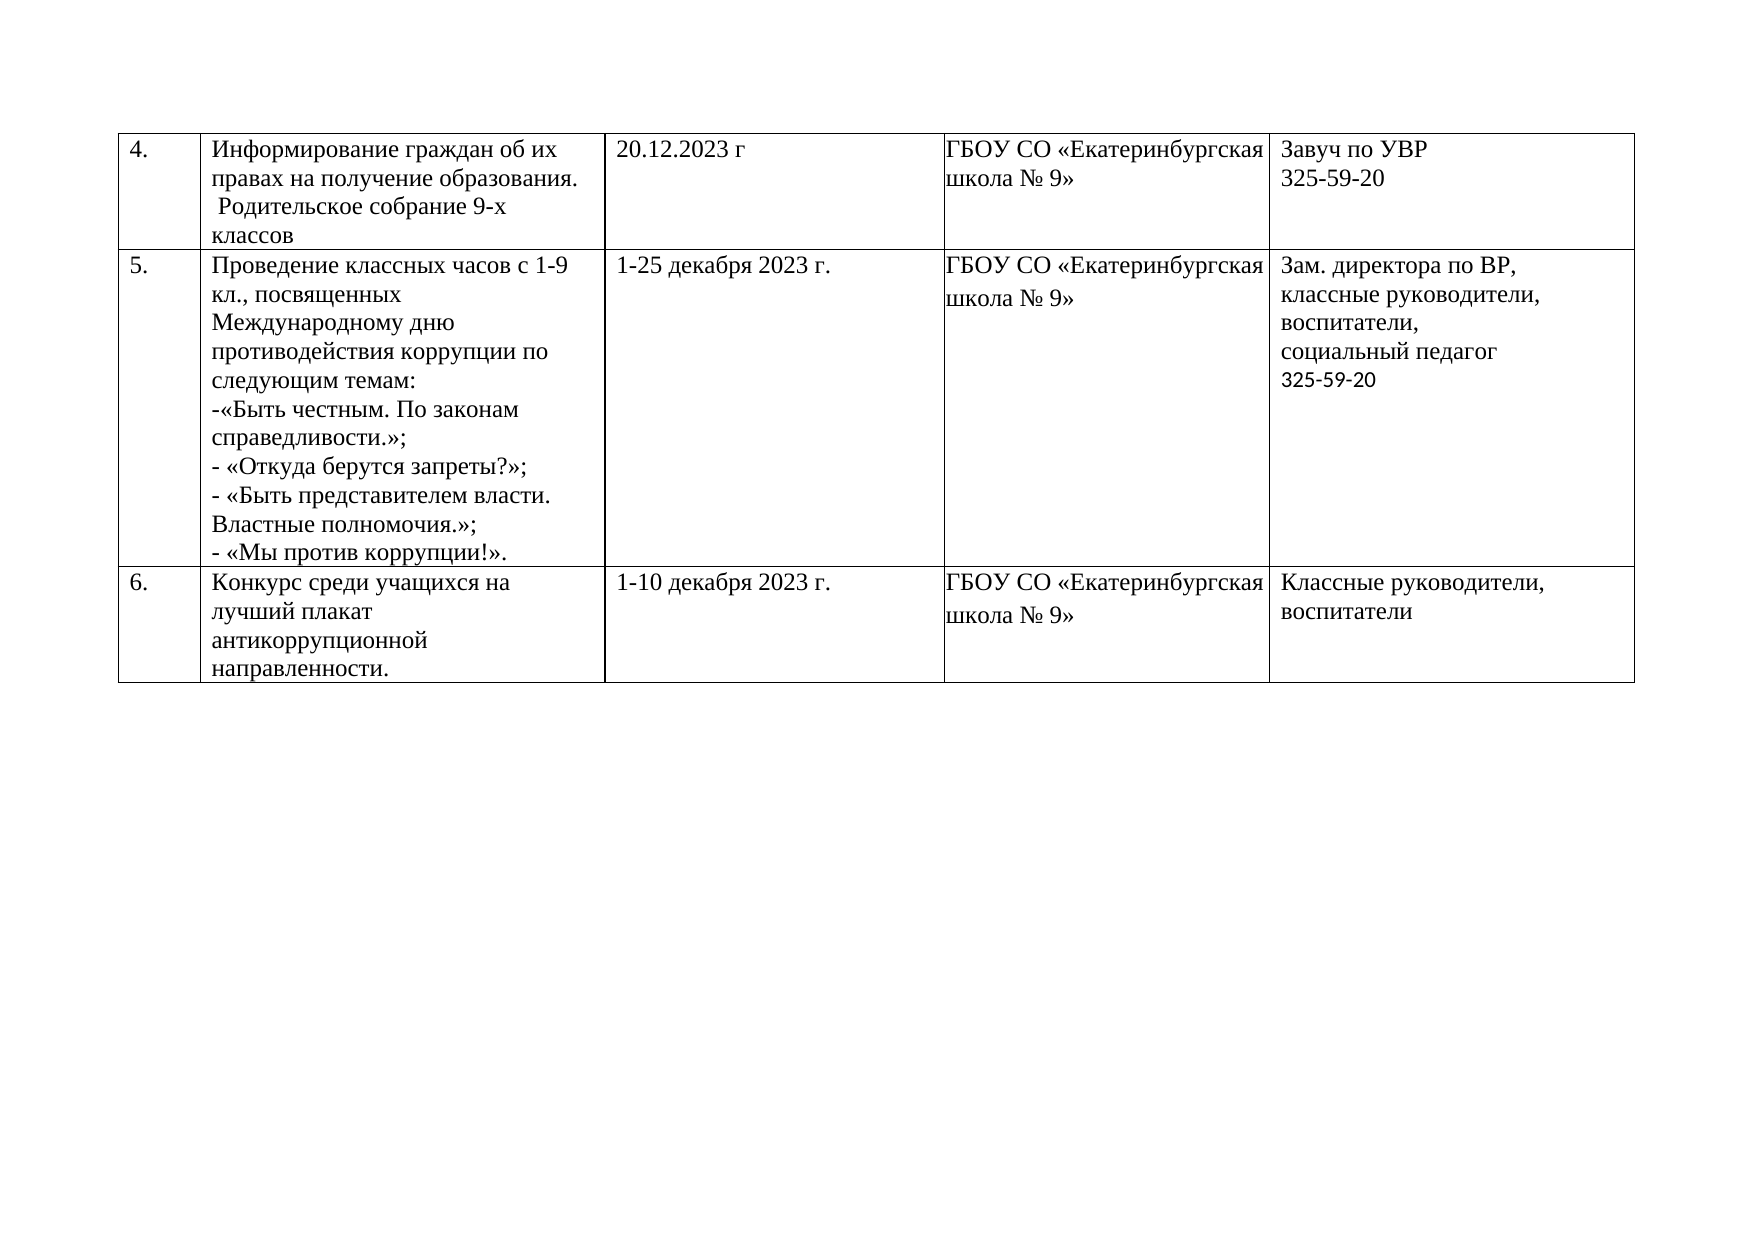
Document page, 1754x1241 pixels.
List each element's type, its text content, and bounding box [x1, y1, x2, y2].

table_cell ГБОУ СО «Екатеринбургская школа № 9» [945, 567, 1269, 682]
table_cell Завуч по УВР 325-59-20 [1270, 134, 1634, 249]
table_cell Информирование граждан об их правах на получение образования. Родительское собрание 9-х классов [201, 134, 604, 249]
table_cell 20.12.2023 г [606, 134, 944, 249]
table_cell Зам. директора по ВР, классные руководители, воспитатели, социальный педагог 325-59-20 [1270, 250, 1634, 566]
table_cell ГБОУ СО «Екатеринбургская школа № 9» [945, 134, 1269, 249]
table_cell 4. [119, 134, 200, 249]
table_cell 5. [119, 250, 200, 566]
table_cell ГБОУ СО «Екатеринбургская школа № 9» [945, 250, 1269, 566]
table_cell 1-25 декабря 2023 г. [606, 250, 944, 566]
table_cell Классные руководители, воспитатели [1270, 567, 1634, 682]
table_cell Проведение классных часов с 1-9 кл., посвященных Международному дню противодействия коррупции по следующим темам: -«Быть честным. По законам справедливости.»; - «Откуда берутся запреты?»; - «Быть представителем власти. Властные полномочия.»; - «Мы против коррупции!». [201, 250, 604, 566]
table_cell 1-10 декабря 2023 г. [606, 567, 944, 682]
table_cell Конкурс среди учащихся на лучший плакат антикоррупционной направленности. [201, 567, 604, 682]
table_cell 6. [119, 567, 200, 682]
